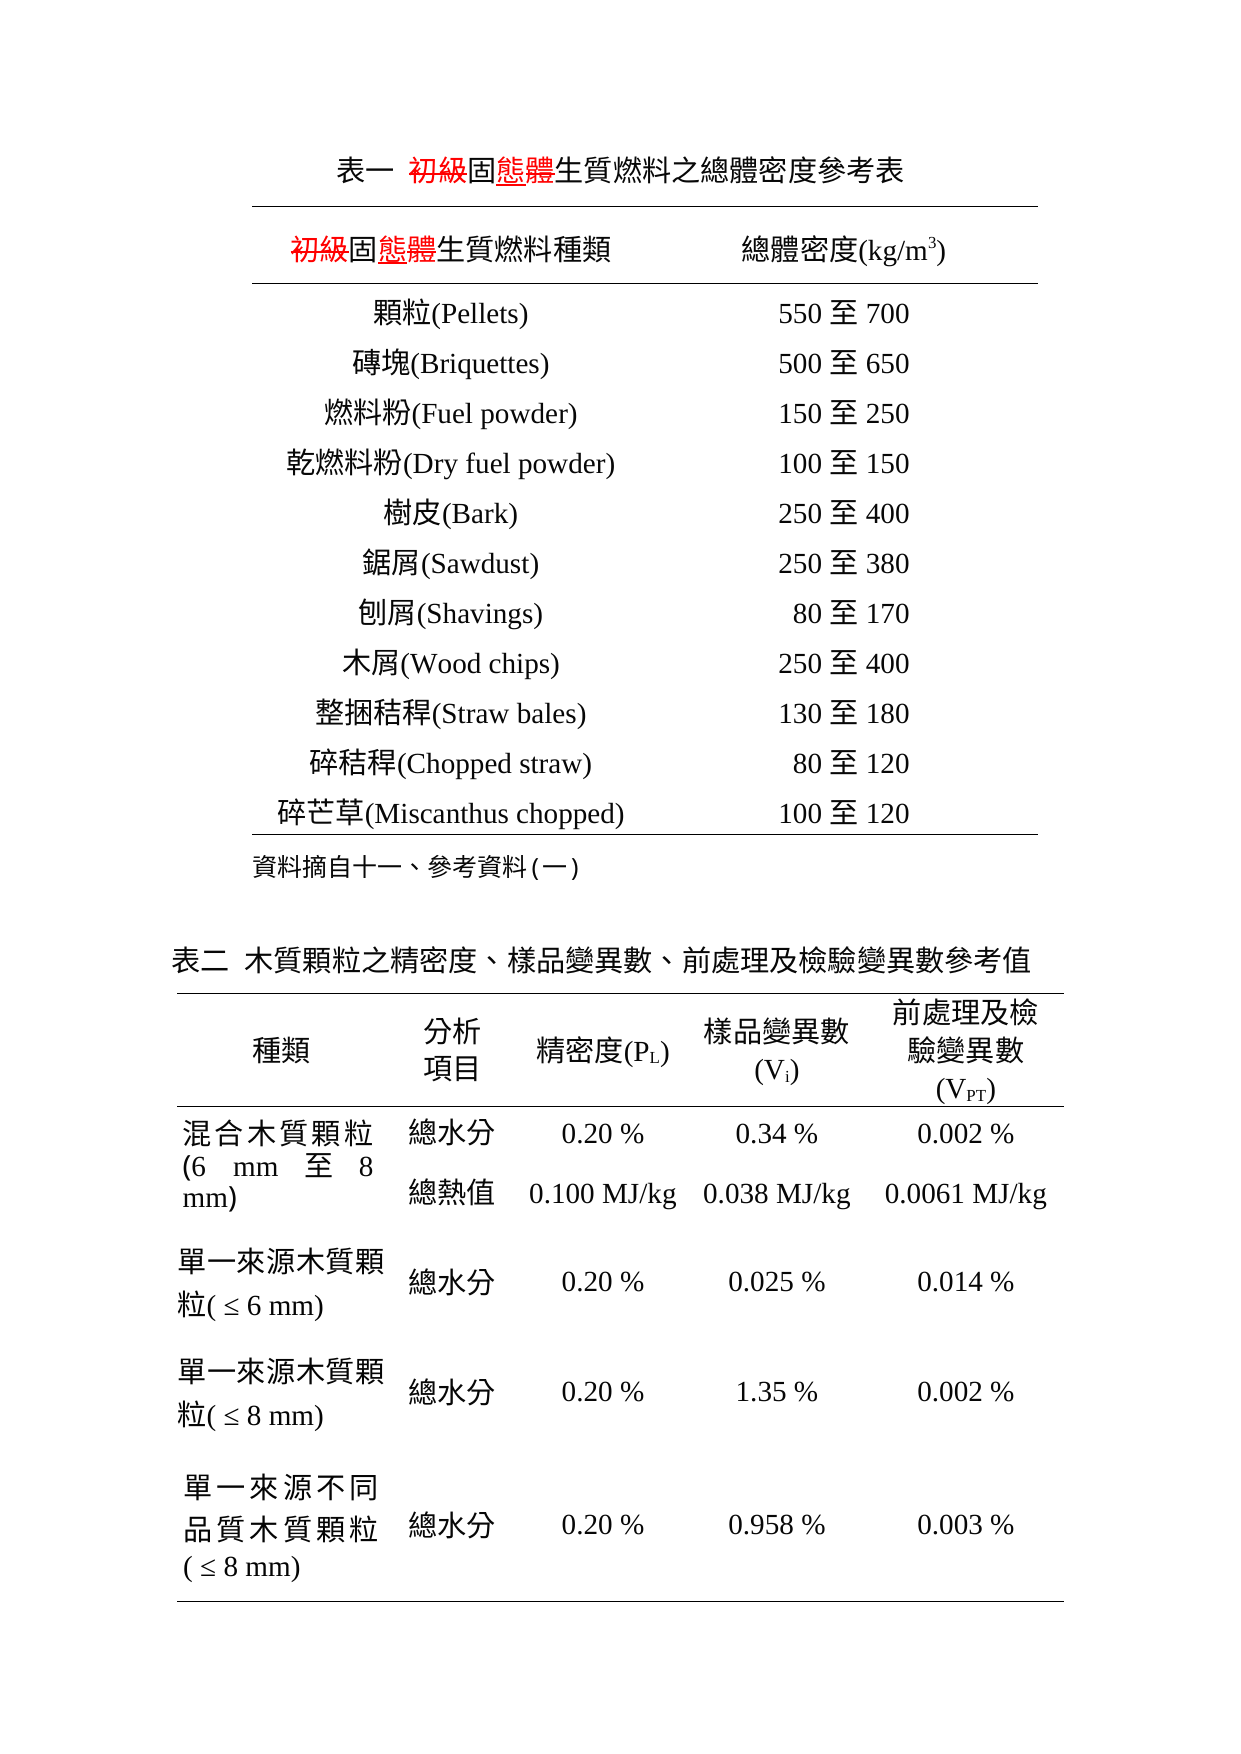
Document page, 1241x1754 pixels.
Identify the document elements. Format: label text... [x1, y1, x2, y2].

table_cell 刨屑(Shavings) [252, 584, 649, 634]
table_cell 整捆秸稈(Straw bales) [252, 684, 649, 734]
table_cell 0.002 % [868, 1107, 1063, 1153]
table_cell 總水分 [385, 1226, 519, 1336]
table_header 精密度(PL) [520, 994, 686, 1106]
table_cell 0.958 % [686, 1446, 867, 1601]
table_cell 150 至 250 [649, 384, 1038, 434]
table_cell 0.20 % [520, 1226, 686, 1336]
table_cell 0.0061 MJ/kg [868, 1153, 1063, 1226]
table_cell 0.003 % [868, 1446, 1063, 1601]
table_header 樣品變異數(Vi) [686, 994, 867, 1106]
table_cell 鋸屑(Sawdust) [252, 534, 649, 584]
table_cell 樹皮(Bark) [252, 484, 649, 534]
table_header 分析 項目 [385, 994, 519, 1106]
table_cell 0.100 MJ/kg [520, 1153, 686, 1226]
table_header 總體密度(kg/m3) [649, 207, 1038, 283]
table_cell 80 至 170 [649, 584, 1038, 634]
table_header 種類 [177, 994, 384, 1106]
table_cell 100 至 120 [649, 784, 1038, 834]
table_cell 0.025 % [686, 1226, 867, 1336]
text 資料摘自十一、參考資料(一) [252, 847, 1063, 884]
table_cell 0.002 % [868, 1336, 1063, 1446]
table_cell 碎芒草(Miscanthus chopped) [252, 784, 649, 834]
table_header 初級固態體生質燃料種類 [252, 207, 649, 283]
table_cell 木屑(Wood chips) [252, 634, 649, 684]
table_cell 0.038 MJ/kg [686, 1153, 867, 1226]
table_cell 總熱值 [385, 1153, 519, 1226]
table_cell 0.20 % [520, 1336, 686, 1446]
table_cell 磚塊(Briquettes) [252, 334, 649, 384]
table_cell 顆粒(Pellets) [252, 284, 649, 334]
table_cell 0.20 % [520, 1107, 686, 1153]
table_cell 250 至 380 [649, 534, 1038, 584]
table_cell 250 至 400 [649, 634, 1038, 684]
table_cell 250 至 400 [649, 484, 1038, 534]
table_cell 碎秸稈(Chopped straw) [252, 734, 649, 784]
table_cell 總水分 [385, 1336, 519, 1446]
table_cell 混合木質顆粒(6 mm至8 mm) [177, 1107, 384, 1226]
table_cell 總水分 [385, 1446, 519, 1601]
table_cell 100 至 150 [649, 434, 1038, 484]
table_cell 1.35 % [686, 1336, 867, 1446]
table_cell 乾燃料粉(Dry fuel powder) [252, 434, 649, 484]
table_cell 單一來源不同品質木質顆粒 ( ≤ 8 mm) [177, 1446, 384, 1601]
table_cell 0.34 % [686, 1107, 867, 1153]
table_cell 0.20 % [520, 1446, 686, 1601]
table_cell 單一來源木質顆粒( ≤ 8 mm) [177, 1336, 384, 1446]
text 表一 初級固態體生質燃料之總體密度參考表 [177, 148, 1063, 190]
table_cell 130 至 180 [649, 684, 1038, 734]
table_cell 550 至 700 [649, 284, 1038, 334]
table_cell 0.014 % [868, 1226, 1063, 1336]
table_cell 燃料粉(Fuel powder) [252, 384, 649, 434]
table_cell 80 至 120 [649, 734, 1038, 784]
table_header 前處理及檢驗變異數(VPT) [868, 994, 1063, 1106]
table_cell 500 至 650 [649, 334, 1038, 384]
table_cell 總水分 [385, 1107, 519, 1153]
table_cell 單一來源木質顆粒( ≤ 6 mm) [177, 1226, 384, 1336]
